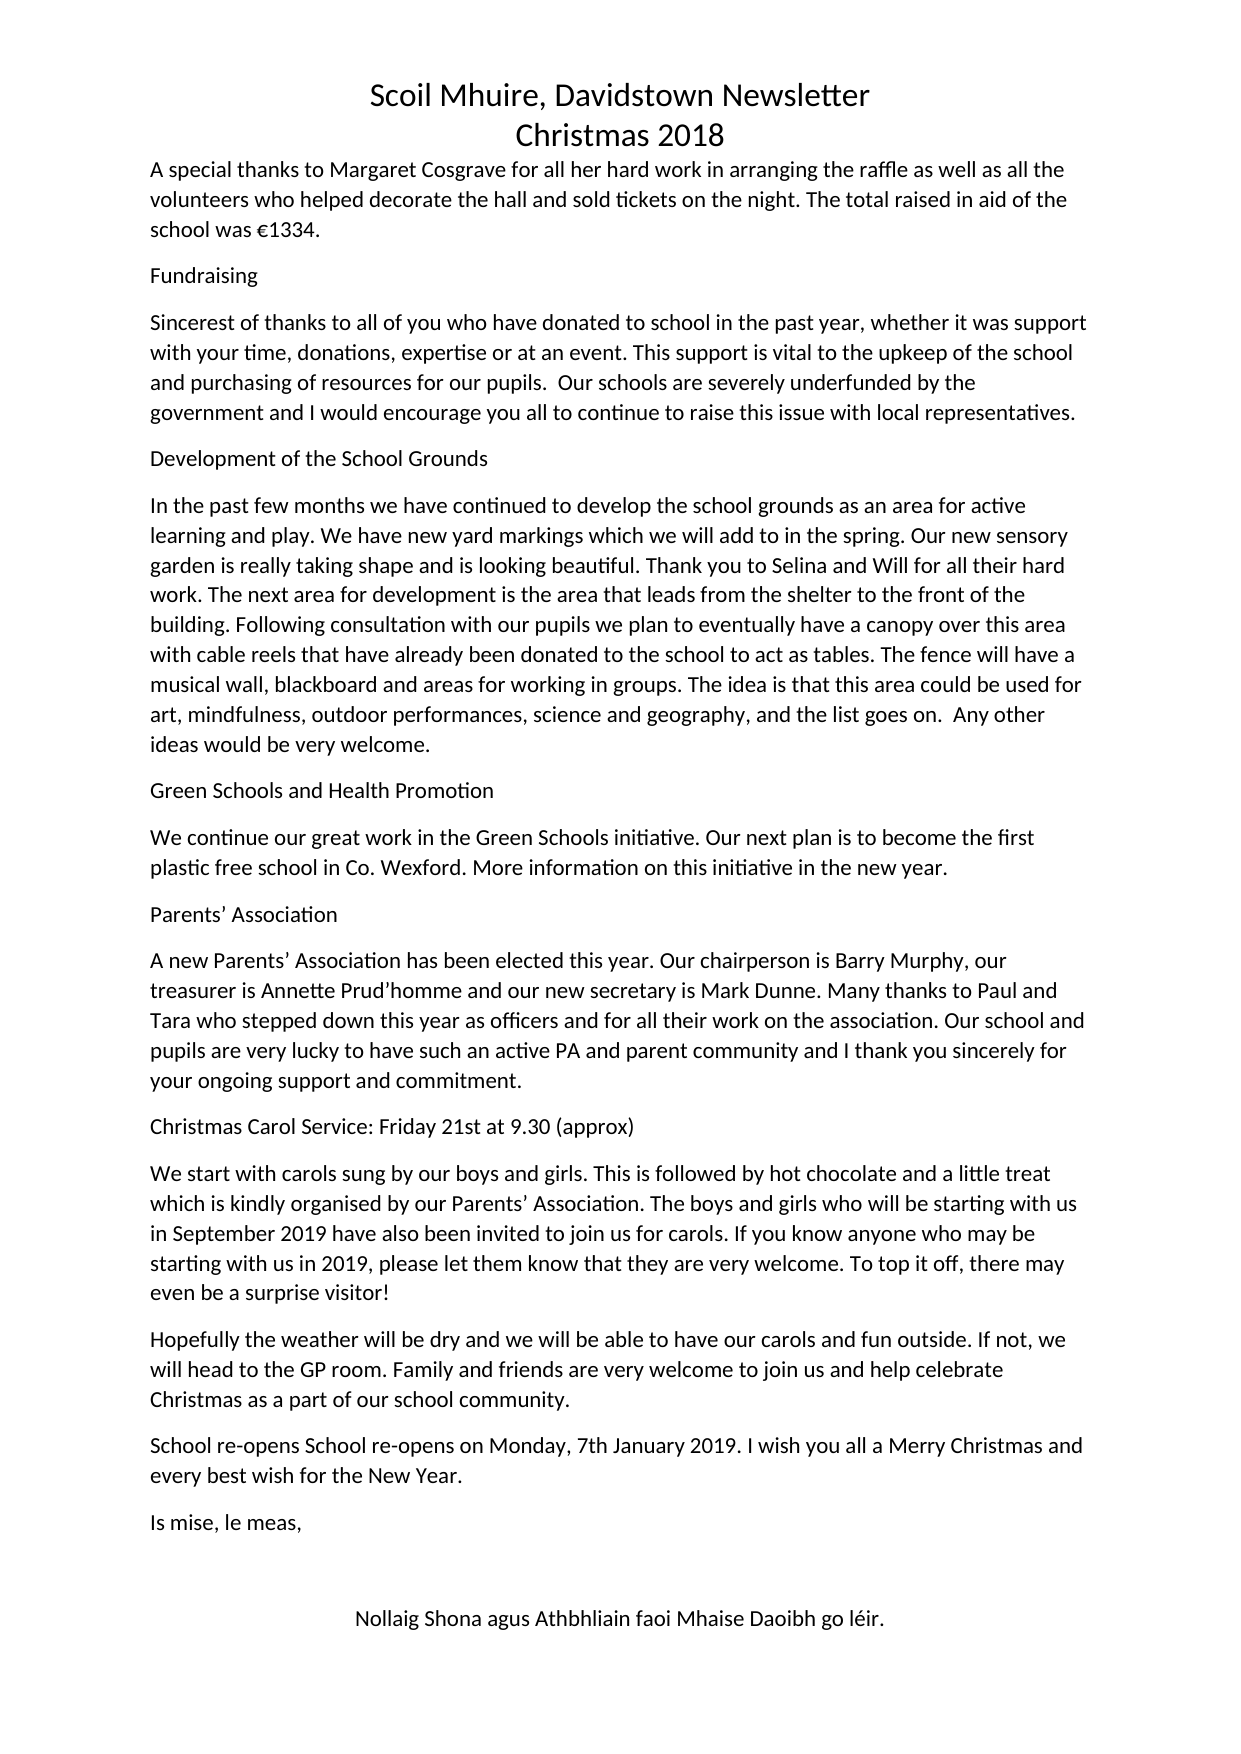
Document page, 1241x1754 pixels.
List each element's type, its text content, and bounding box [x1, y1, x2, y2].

text School re-opens School re-opens on Monday, 7th January 2019. I wish you all a Merry Christmas and every best wish for the New Year. [150, 1431, 1090, 1489]
text Christmas Carol Service: Friday 21st at 9.30 (approx) [150, 1112, 1090, 1140]
text In the past few months we have continued to develop the school grounds as an area for active learning and play. We have new yard markings which we will add to in the spring. Our new sensory garden is really taking shape and is looking beautiful. Thank you to Selina and Will for all their hard work. The next area for development is the area that leads from the shelter to the front of the building. Following consultation with our pupils we plan to eventually have a canopy over this area with cable reels that have already been donated to the school to act as tables. The fence will have a musical wall, blackboard and areas for working in groups. The idea is that this area could be used for art, mindfulness, outdoor performances, science and geography, and the list goes on. Any other ideas would be very welcome. [150, 491, 1090, 758]
text We start with carols sung by our boys and girls. This is followed by hot chocolate and a little treat which is kindly organised by our Parents’ Association. The boys and girls who will be starting with us in September 2019 have also been invited to join us for carols. If you know anyone who may be starting with us in 2019, please let them know that they are very welcome. To top it off, there may even be a surprise visitor! [150, 1159, 1090, 1307]
text Development of the School Grounds [150, 444, 1090, 472]
text Sincerest of thanks to all of you who have donated to school in the past year, whether it was support with your time, donations, expertise or at an event. This support is vital to the upkeep of the school and purchasing of resources for our pupils. Our schools are severely underfunded by the government and I would encourage you all to continue to raise this issue with local representatives. [150, 308, 1090, 426]
text Green Schools and Health Promotion [150, 777, 1090, 805]
text A new Parents’ Association has been elected this year. Our chairperson is Barry Murphy, our treasurer is Annette Prud’homme and our new secretary is Mark Dunne. Many thanks to Paul and Tara who stepped down this year as officers and for all their work on the association. Our school and pupils are very lucky to have such an active PA and parent community and I thank you sincerely for your ongoing support and commitment. [150, 946, 1090, 1094]
text We continue our great work in the Green Schools initiative. Our next plan is to become the first plastic free school in Co. Wexford. More information on this initiative in the new year. [150, 823, 1090, 881]
text Parents’ Association [150, 900, 1090, 928]
text Hopefully the weather will be dry and we will be able to have our carols and fun outside. If not, we will head to the GP room. Family and friends are very welcome to join us and help celebrate Christmas as a part of our school community. [150, 1325, 1090, 1413]
text Is mise, le meas, [150, 1508, 1090, 1536]
text A special thanks to Margaret Cosgrave for all her hard work in arranging the raffle as well as all the volunteers who helped decorate the hall and sold tickets on the night. The total raised in aid of the school was €1334. [150, 155, 1090, 243]
text Fundraising [150, 262, 1090, 289]
